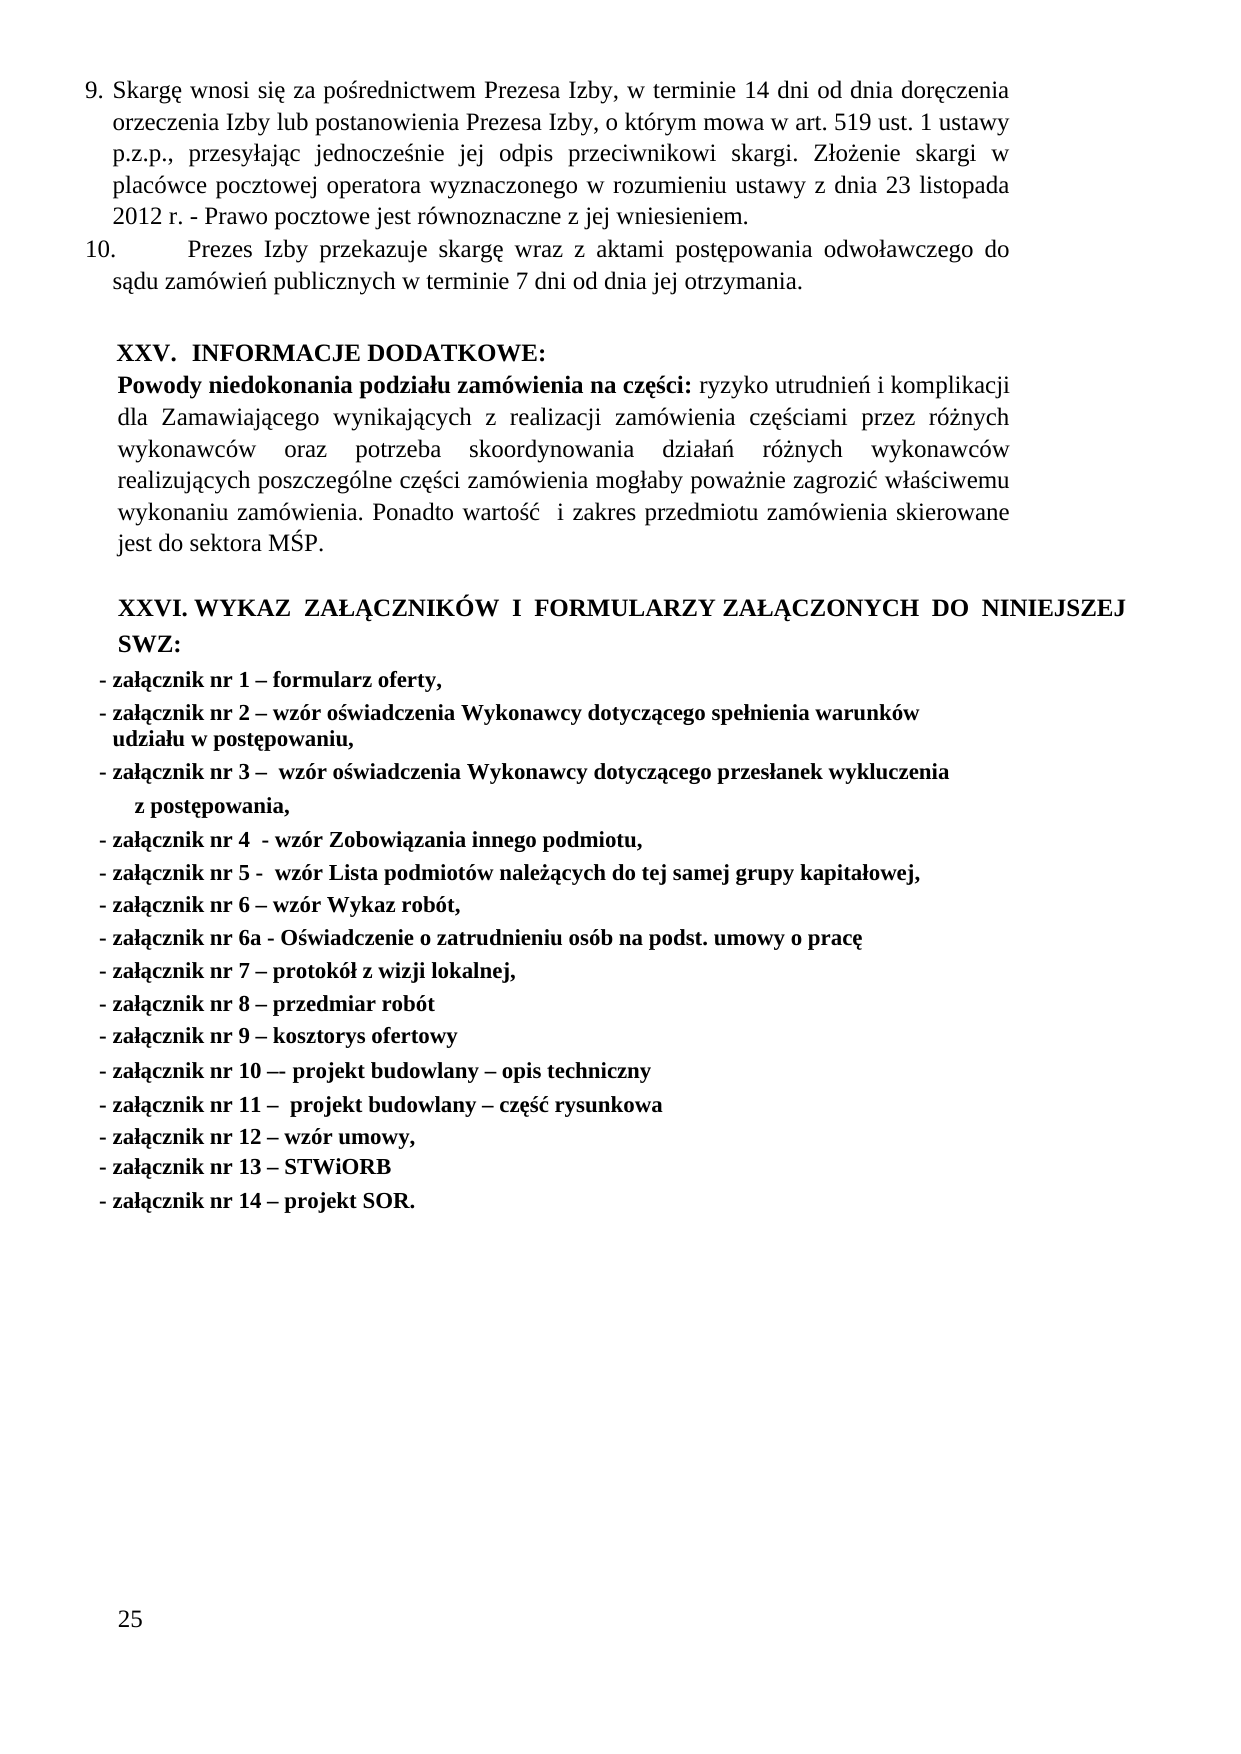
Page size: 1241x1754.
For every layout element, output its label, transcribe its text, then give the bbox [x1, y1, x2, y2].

list załącznik nr 13 – STWiORB [99, 1153, 1098, 1179]
list Prezes Izby przekazuje skargę wraz z aktami postępowania odwoławczego do sądu zamówień publicznych w terminie 7 dni od dnia jej otrzymania. [85, 234, 1010, 294]
list załącznik nr 4 - wzór Zobowiązania innego podmiotu, [99, 826, 1098, 852]
list załącznik nr 1 – formularz oferty, [99, 666, 1098, 692]
list załącznik nr 7 – protokół z wizji lokalnej, [99, 957, 1098, 983]
list załącznik nr 9 – kosztorys ofertowy [99, 1023, 1098, 1049]
list załącznik nr 6a - Oświadczenie o zatrudnieniu osób na podst. umowy o pracę [99, 924, 1098, 951]
list załącznik nr 3 – wzór oświadczenia Wykonawcy dotyczącego przesłanek wykluczenia [99, 758, 1098, 784]
list INFORMACJE DODATKOWE: [116, 338, 1031, 367]
list załącznik nr 2 – wzór oświadczenia Wykonawcy dotyczącego spełnienia warunków udziału w postępowaniu, [99, 698, 1098, 751]
list Skargę wnosi się za pośrednictwem Prezesa Izby, w terminie 14 dni od dnia doręczenia orzeczenia Izby lub postanowienia Prezesa Izby, o którym mowa w art. 519 ust. 1 ustawy p.z.p., przesyłając jednocześnie jej odpis przeciwnikowi skargi. Złożenie skargi w placówce pocztowej operatora wyznaczonego w rozumieniu ustawy z dnia 23 listopada 2012 r. - Prawo pocztowe jest równoznaczne z jej wniesieniem. [85, 75, 1010, 230]
text Powody niedokonania podziału zamówienia na części: ryzyko utrudnień i komplikacji dla Zamawiającego wynikających z realizacji zamówienia częściami przez różnych wykonawców oraz potrzeba skoordynowania działań różnych wykonawców realizujących poszczególne części zamówienia mogłaby poważnie zagrozić właściwemu wykonaniu zamówienia. Ponadto wartość i zakres przedmiotu zamówienia skierowane jest do sektora MŚP. [117, 371, 1010, 557]
list załącznik nr 14 – projekt SOR. [99, 1187, 1098, 1213]
list załącznik nr 12 – wzór umowy, [99, 1123, 1098, 1150]
list załącznik nr 5 - wzór Lista podmiotów należących do tej samej grupy kapitałowej, [99, 858, 1098, 885]
text SWZ: [118, 629, 1128, 658]
list załącznik nr 11 – projekt budowlany – część rysunkowa [99, 1091, 1098, 1117]
list załącznik nr 6 – wzór Wykaz robót, [99, 891, 1098, 918]
text z postępowania, [117, 791, 1098, 819]
text XXVI. WYKAZ ZAŁĄCZNIKÓW I FORMULARZY ZAŁĄCZONYCH DO NINIEJSZEJ [118, 593, 1128, 622]
list załącznik nr 8 – przedmiar robót [99, 990, 1098, 1016]
list załącznik nr 10 –- projekt budowlany – opis techniczny [99, 1055, 1098, 1084]
